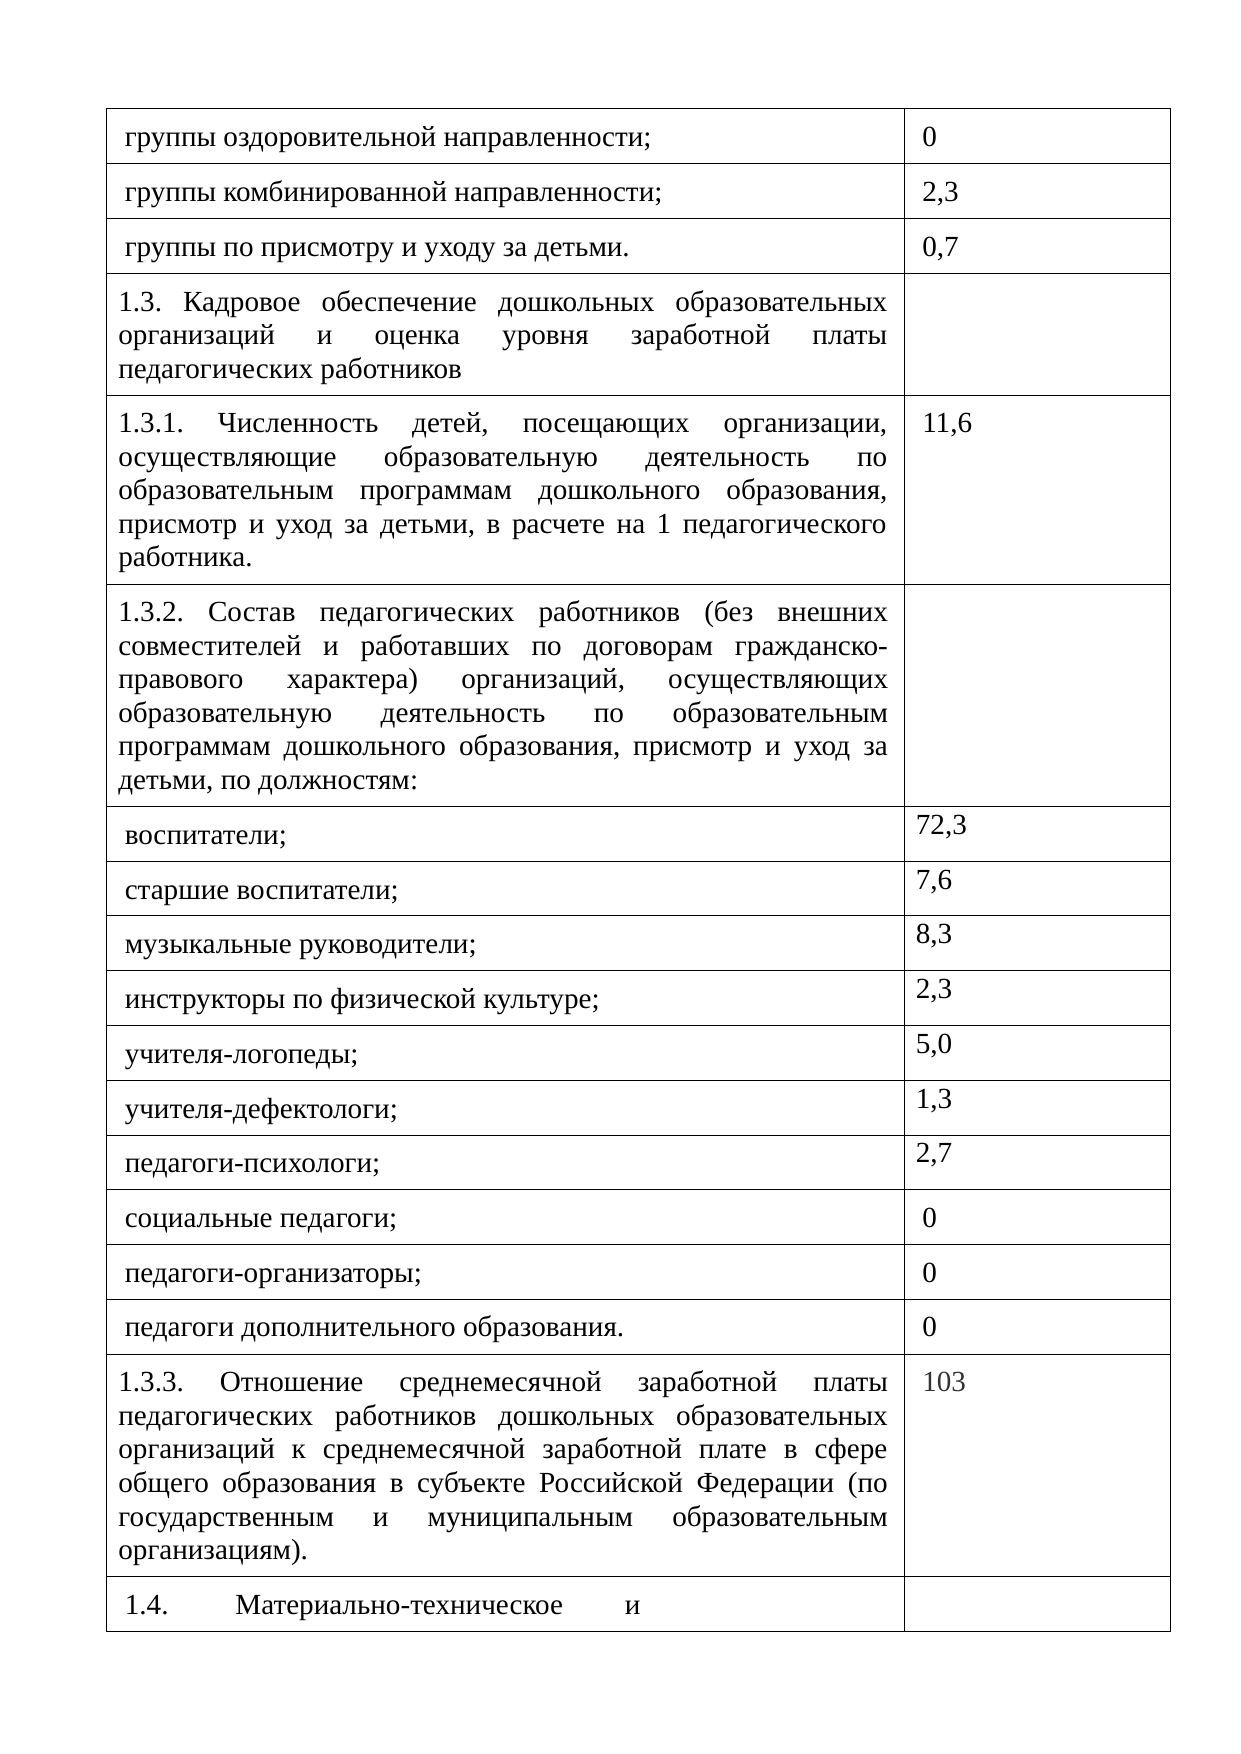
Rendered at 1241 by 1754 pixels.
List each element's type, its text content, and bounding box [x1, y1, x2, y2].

table_cell 11,6 [905, 396, 1170, 583]
table_cell 7,6 [905, 862, 1170, 915]
table_cell педагоги-психологи; [107, 1136, 904, 1189]
table_cell 2,3 [905, 164, 1170, 218]
table_cell 0 [905, 109, 1170, 163]
table_cell группы комбинированной направленности; [107, 164, 904, 218]
table_cell [905, 1577, 1170, 1631]
table_cell социальные педагоги; [107, 1190, 904, 1244]
table_cell 5,0 [905, 1026, 1170, 1080]
table_cell учителя-логопеды; [107, 1026, 904, 1080]
table_cell 1.3.2. Состав педагогических работников (без внешних совместителей и работавших по договорам гражданско- правового характера) организаций, осуществляющих образовательную деятельность по образовательным программам дошкольного образования, присмотр и уход за детьми, по должностям: [107, 585, 904, 806]
table_cell 1,3 [905, 1081, 1170, 1134]
table_cell 0 [905, 1300, 1170, 1353]
table_cell 2,7 [905, 1136, 1170, 1189]
table_cell 1.3.1. Численность детей, посещающих организации, осуществляющие образовательную деятельность по образовательным программам дошкольного образования, присмотр и уход за детьми, в расчете на 1 педагогического работника. [107, 396, 904, 583]
table_cell 0,7 [905, 219, 1170, 273]
table_cell инструкторы по физической культуре; [107, 971, 904, 1025]
table_cell 1.4. Материально-техническое и [107, 1577, 904, 1631]
table_cell музыкальные руководители; [107, 916, 904, 970]
table_cell 1.3. Кадровое обеспечение дошкольных образовательных организаций и оценка уровня заработной платы педагогических работников [107, 274, 904, 395]
table_cell педагоги-организаторы; [107, 1245, 904, 1299]
table_cell 2,3 [905, 971, 1170, 1025]
table_cell группы по присмотру и уходу за детьми. [107, 219, 904, 273]
table_cell старшие воспитатели; [107, 862, 904, 915]
table_cell учителя-дефектологи; [107, 1081, 904, 1134]
table_cell 0 [905, 1190, 1170, 1244]
table_cell педагоги дополнительного образования. [107, 1300, 904, 1353]
table_cell 103 [905, 1355, 1170, 1576]
table_cell 72,3 [905, 807, 1170, 861]
table_cell [905, 585, 1170, 806]
table_cell [905, 274, 1170, 395]
table_cell воспитатели; [107, 807, 904, 861]
table_cell группы оздоровительной направленности; [107, 109, 904, 163]
table_cell 1.3.3. Отношение среднемесячной заработной платы педагогических работников дошкольных образовательных организаций к среднемесячной заработной плате в сфере общего образования в субъекте Российской Федерации (по государственным и муниципальным образовательным организациям). [107, 1355, 904, 1576]
table_cell 0 [905, 1245, 1170, 1299]
table_cell 8,3 [905, 916, 1170, 970]
